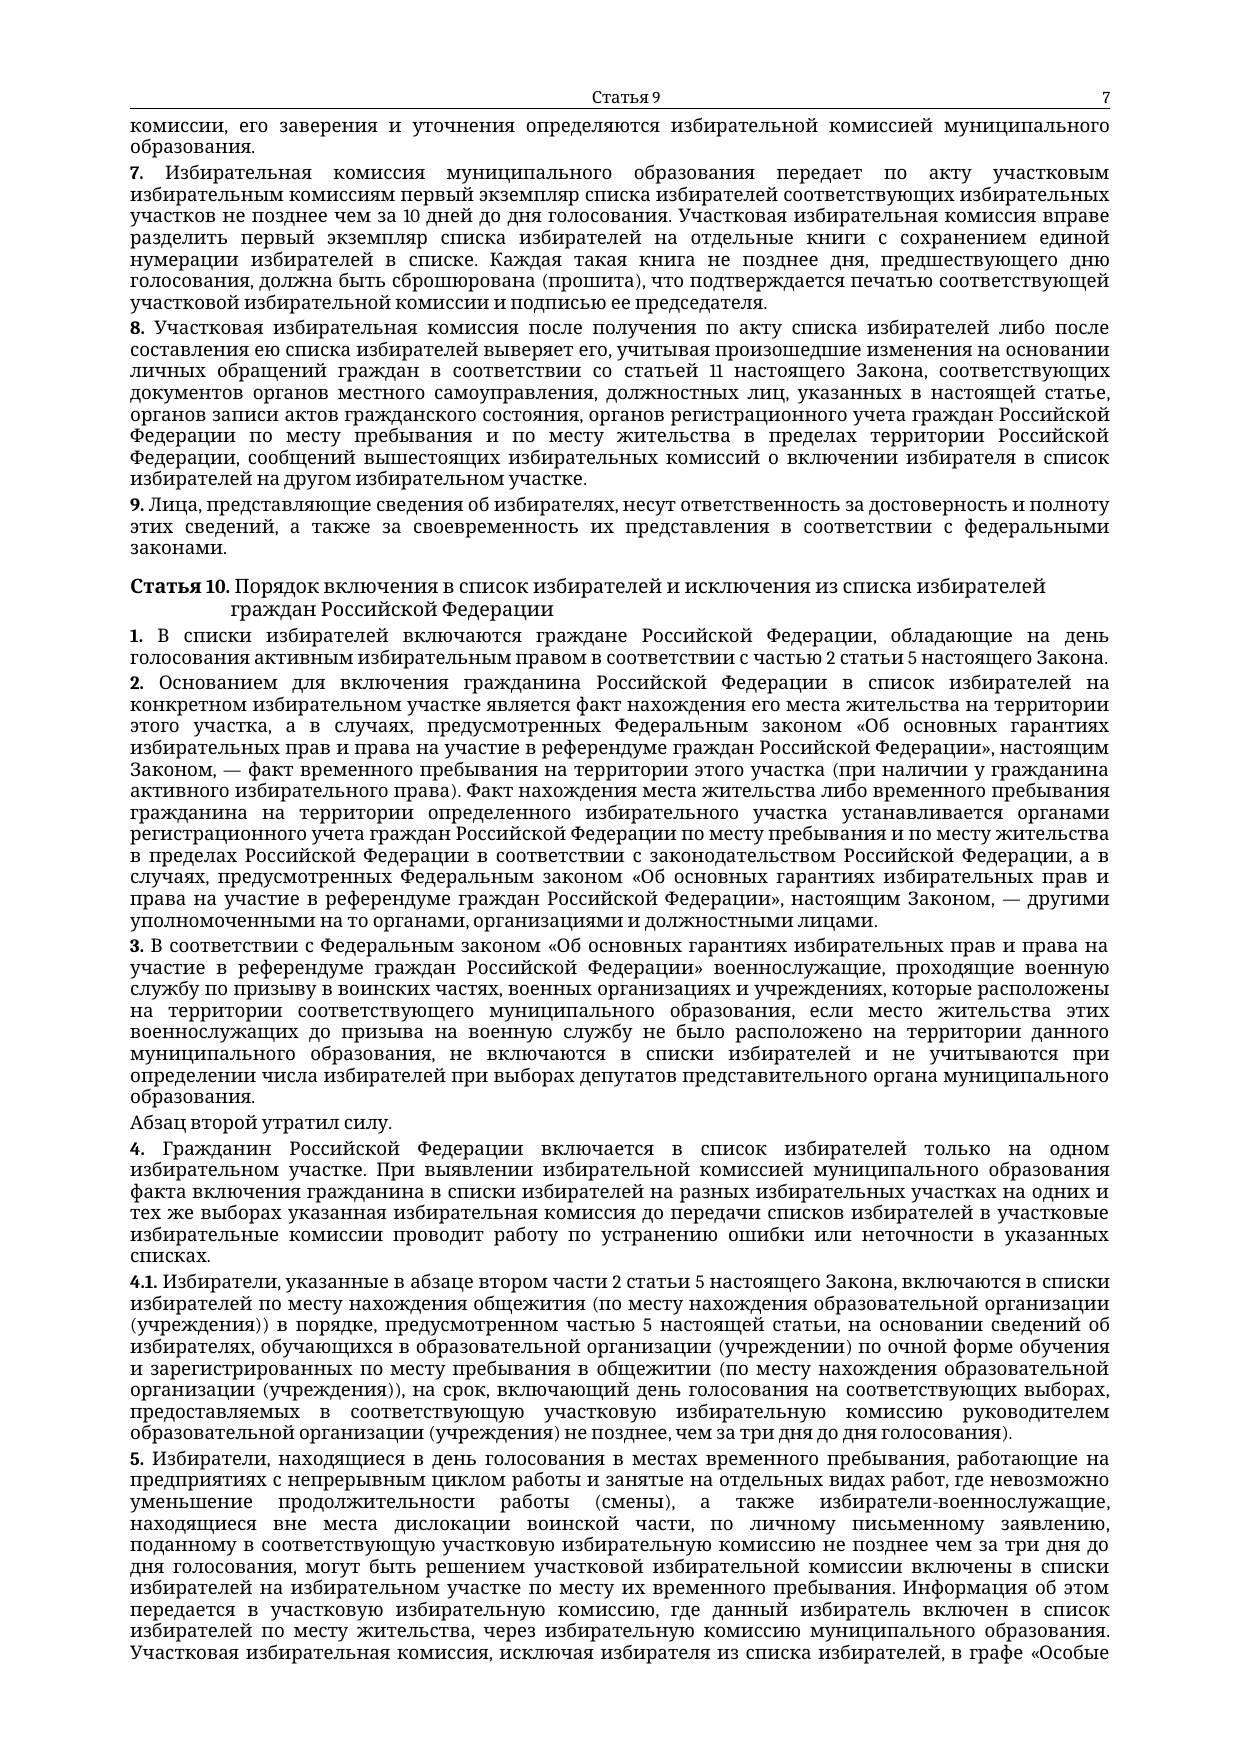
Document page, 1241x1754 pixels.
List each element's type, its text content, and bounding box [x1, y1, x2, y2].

text 8. Участковая избирательная комиссия после получения по акту списка избирателей либо после составления ею списка избирателей выверяет его, учитывая произошедшие изменения на основании личных обращений граждан в соответствии со статьей 11 настоящего Закона, соответствующих документов органов местного самоуправления, должностных лиц, указанных в настоящей статье, органов записи актов гражданского состояния, органов регистрационного учета граждан Российской Федерации по месту пребывания и по месту жительства в пределах территории Российской Федерации, сообщений вышестоящих избирательных комиссий о включении избирателя в список избирателей на другом избирательном участке. [130, 318, 1110, 490]
subtitle Статья 10. Порядок включения в список избирателей и исключения из списка избирателей граждан Российской Федерации [130, 576, 1110, 621]
text 4. Гражданин Российской Федерации включается в список избирателей только на одном избирательном участке. При выявлении избирательной комиссией муниципального образования факта включения гражданина в списки избирателей на разных избирательных участках на одних и тех же выборах указанная избирательная комиссия до передачи списков избирателей в участковые избирательные комиссии проводит работу по устранению ошибки или неточности в указанных списках. [130, 1138, 1110, 1268]
text 2. Основанием для включения гражданина Российской Федерации в список избирателей на конкретном избирательном участке является факт нахождения его места жительства на территории этого участка, а в случаях, предусмотренных Федеральным законом «Об основных гарантиях избирательных прав и права на участие в референдуме граждан Российской Федерации», настоящим Законом, — факт временного пребывания на территории этого участка (при наличии у гражданина активного избирательного права). Факт нахождения места жительства либо временного пребывания гражданина на территории определенного избирательного участка устанавливается органами регистрационного учета граждан Российской Федерации по месту пребывания и по месту жительства в пределах Российской Федерации в соответствии с законодательством Российской Федерации, а в случаях, предусмотренных Федеральным законом «Об основных гарантиях избирательных прав и права на участие в референдуме граждан Российской Федерации», настоящим Законом, — другими уполномоченными на то органами, организациями и должностными лицами. [130, 673, 1110, 932]
text Абзац второй утратил силу. [130, 1112, 1110, 1134]
text 4.1. Избиратели, указанные в абзаце втором части 2 статьи 5 настоящего Закона, включаются в списки избирателей по месту нахождения общежития (по месту нахождения образовательной организации (учреждения)) в порядке, предусмотренном частью 5 настоящей статьи, на основании сведений об избирателях, обучающихся в образовательной организации (учреждении) по очной форме обучения и зарегистрированных по месту пребывания в общежитии (по месту нахождения образовательной организации (учреждения)), на срок, включающий день голосования на соответствующих выборах, предоставляемых в соответствующую участковую избирательную комиссию руководителем образовательной организации (учреждения) не позднее, чем за три дня до дня голосования). [130, 1272, 1110, 1444]
text 3. В соответствии с Федеральным законом «Об основных гарантиях избирательных прав и права на участие в референдуме граждан Российской Федерации» военнослужащие, проходящие военную службу по призыву в воинских частях, военных организациях и учреждениях, которые расположены на территории соответствующего муниципального образования, если место жительства этих военнослужащих до призыва на военную службу не было расположено на территории данного муниципального образования, не включаются в списки избирателей и не учитываются при определении числа избирателей при выборах депутатов представительного органа муниципального образования. [130, 936, 1110, 1108]
text 7. Избирательная комиссия муниципального образования передает по акту участковым избирательным комиссиям первый экземпляр списка избирателей соответствующих избирательных участков не позднее чем за 10 дней до дня голосования. Участковая избирательная комиссия вправе разделить первый экземпляр списка избирателей на отдельные книги с сохранением единой нумерации избирателей в списке. Каждая такая книга не позднее дня, предшествующего дню голосования, должна быть сброшюрована (прошита), что подтверждается печатью соответствующей участковой избирательной комиссии и подписью ее председателя. [130, 163, 1110, 314]
text 5. Избиратели, находящиеся в день голосования в местах временного пребывания, работающие на предприятиях с непрерывным циклом работы и занятые на отдельных видах работ, где невозможно уменьшение продолжительности работы (смены), а также избиратели-военнослужащие, находящиеся вне места дислокации воинской части, по личному письменному заявлению, поданному в соответствующую участковую избирательную комиссию не позднее чем за три дня до дня голосования, могут быть решением участковой избирательной комиссии включены в списки избирателей на избирательном участке по месту их временного пребывания. Информация об этом передается в участковую избирательную комиссию, где данный избиратель включен в список избирателей по месту жительства, через избирательную комиссию муниципального образования. Участковая избирательная комиссия, исключая избирателя из списка избирателей, в графе «Особые [130, 1448, 1110, 1664]
text 1. В списки избирателей включаются граждане Российской Федерации, обладающие на день голосования активным избирательным правом в соответствии с частью 2 статьи 5 настоящего Закона. [130, 626, 1110, 669]
text 9. Лица, представляющие сведения об избирателях, несут ответственность за достоверность и полноту этих сведений, а также за своевременность их представления в соответствии с федеральными законами. [130, 494, 1110, 559]
text комиссии, его заверения и уточнения определяются избирательной комиссией муниципального образования. [130, 116, 1110, 159]
